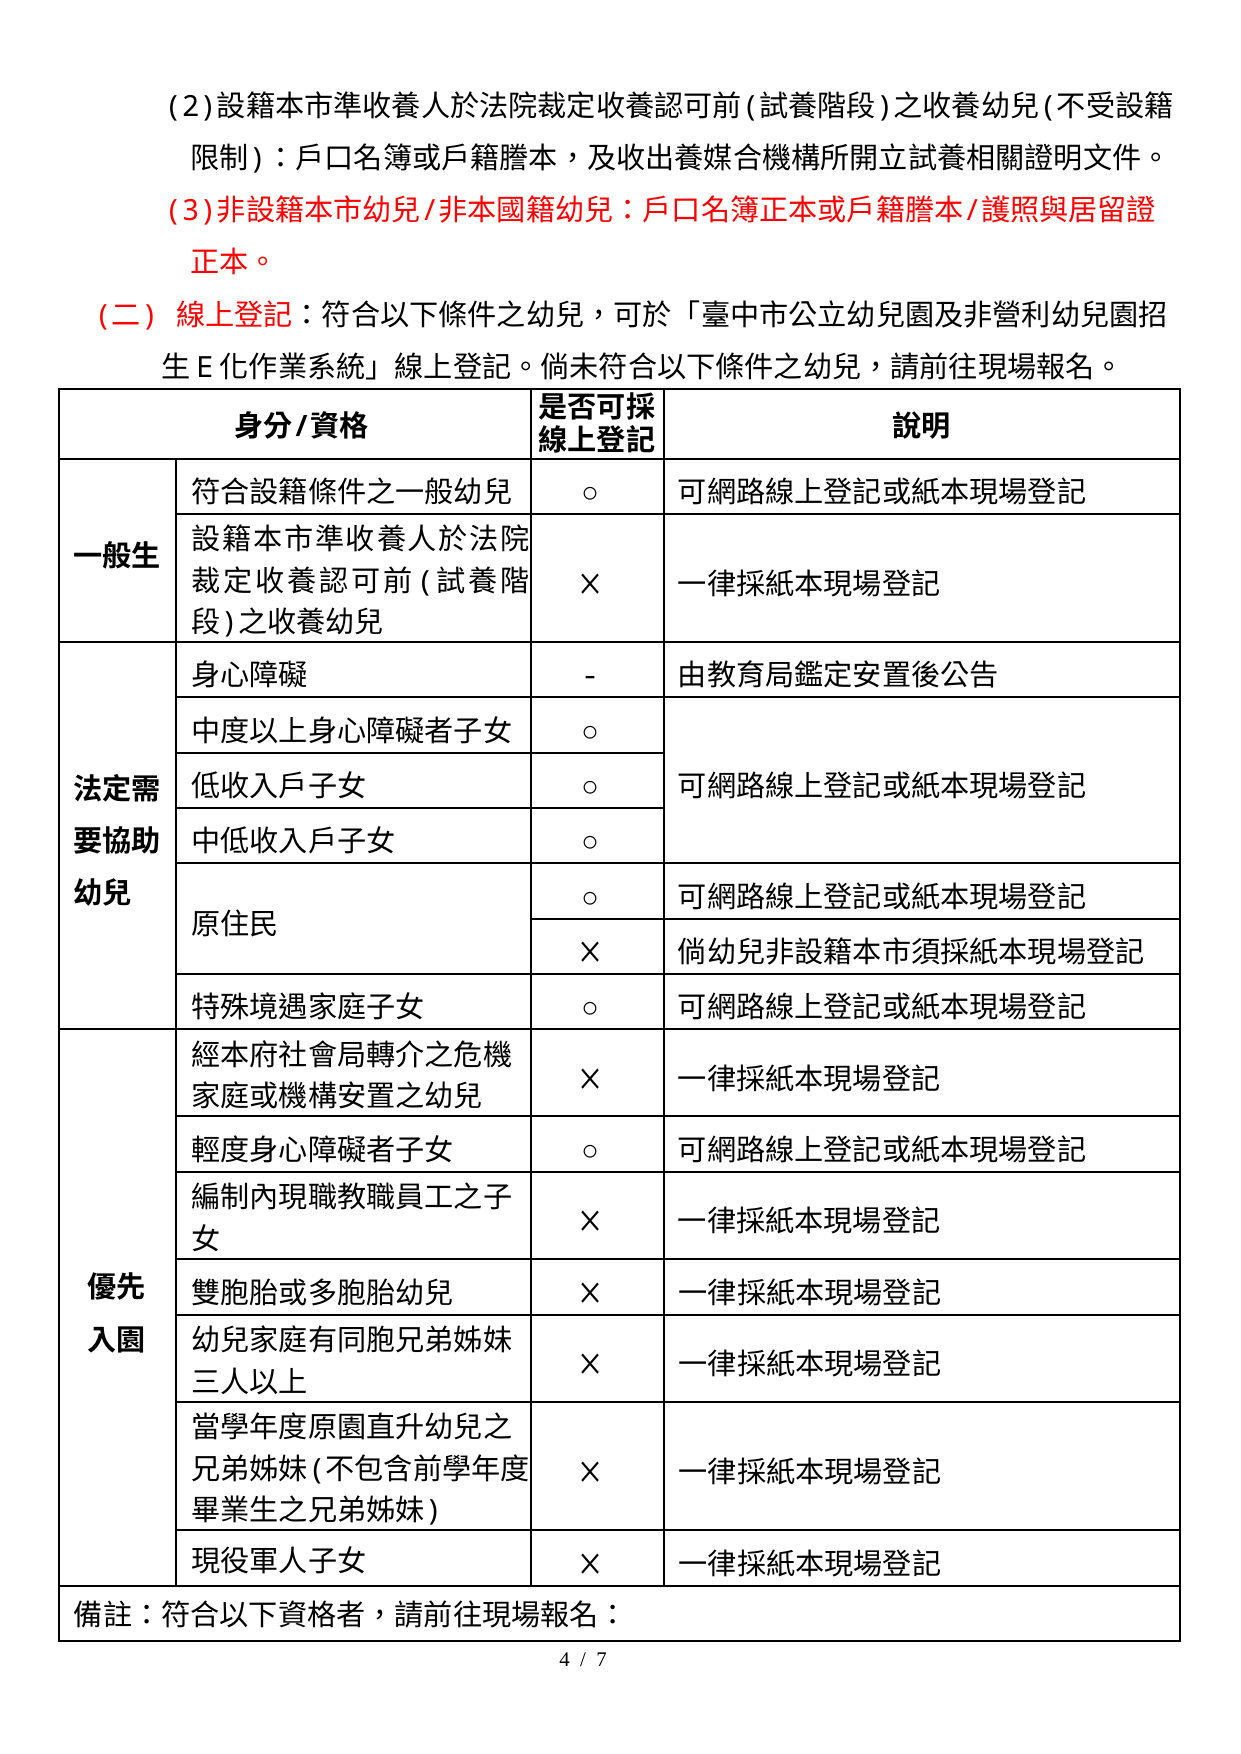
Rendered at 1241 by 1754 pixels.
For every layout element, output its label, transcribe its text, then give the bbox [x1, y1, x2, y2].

table_header 是否可採線上登記 [532, 390, 663, 457]
table_cell 現役軍人子女 [177, 1531, 530, 1585]
table_cell ○ [532, 698, 663, 752]
table_cell 一律採紙本現場登記 [665, 1316, 1179, 1401]
table_cell - [532, 643, 663, 696]
table_cell ╳ [532, 1531, 663, 1585]
table_cell 雙胞胎或多胞胎幼兒 [177, 1260, 530, 1313]
table_cell 一律採紙本現場登記 [665, 1260, 1179, 1313]
table_cell 一律採紙本現場登記 [665, 1030, 1179, 1115]
table_cell ○ [532, 975, 663, 1028]
table_cell 原住民 [177, 864, 530, 973]
table_cell 一律採紙本現場登記 [665, 1531, 1179, 1585]
table_cell 一律採紙本現場登記 [665, 1403, 1179, 1529]
table_cell ○ [532, 754, 663, 807]
table_cell 備註：符合以下資格者，請前往現場報名： 115年2月2日後始設籍本市之幼兒。 父母屬輕度及中度以上身心障礙者而非設籍本市。 與幼兒設籍同戶者為祖父母及外祖父母，且幼兒未與父母設籍同戶。 [60, 1587, 1179, 1640]
table_cell ╳ [532, 1403, 663, 1529]
table_cell 輕度身心障礙者子女 [177, 1117, 530, 1171]
table_cell 由教育局鑑定安置後公告 [665, 643, 1179, 696]
table_cell ╳ [532, 1030, 663, 1115]
table_cell 當學年度原園直升幼兒之兄弟姊妹(不包含前學年度畢業生之兄弟姊妹) [177, 1403, 530, 1529]
table_cell ╳ [532, 1260, 663, 1313]
table_cell 一律採紙本現場登記 [665, 515, 1179, 641]
table_cell 法定需要協助幼兒 [60, 643, 175, 1028]
table_cell 中度以上身心障礙者子女 [177, 698, 530, 752]
table_cell ○ [532, 460, 663, 513]
table_header 說明 [665, 390, 1179, 457]
table_cell ○ [532, 1117, 663, 1171]
table_cell 特殊境遇家庭子女 [177, 975, 530, 1028]
table_cell ○ [532, 864, 663, 917]
text (二) 線上登記：符合以下條件之幼兒，可於「臺中市公立幼兒園及非營利幼兒園招生E化作業系統」線上登記。倘未符合以下條件之幼兒，請前往現場報名。 [59, 283, 1181, 387]
table_cell ╳ [532, 920, 663, 973]
table_cell 中低收入戶子女 [177, 809, 530, 862]
table_cell 身心障礙 [177, 643, 530, 696]
text (3)非設籍本市幼兒/非本國籍幼兒：戶口名簿正本或戶籍謄本/護照與居留證正本。 [59, 179, 1181, 283]
table_cell 倘幼兒非設籍本市須採紙本現場登記 [665, 920, 1179, 973]
table_cell 可網路線上登記或紙本現場登記 [665, 1117, 1179, 1171]
table_cell 可網路線上登記或紙本現場登記 [665, 975, 1179, 1028]
table_cell 編制內現職教職員工之子女 [177, 1173, 530, 1258]
table_cell ╳ [532, 515, 663, 641]
table_cell 一律採紙本現場登記 [665, 1173, 1179, 1258]
table_header 身分/資格 [60, 390, 530, 457]
table_cell ○ [532, 809, 663, 862]
table_cell 符合設籍條件之一般幼兒 [177, 460, 530, 513]
text (2)設籍本市準收養人於法院裁定收養認可前(試養階段)之收養幼兒(不受設籍限制)：戶口名簿或戶籍謄本，及收出養媒合機構所開立試養相關證明文件。 [59, 75, 1181, 179]
table_cell 一般生 [60, 460, 175, 641]
table_cell ╳ [532, 1316, 663, 1401]
table_cell 優先 入園 [60, 1030, 175, 1585]
table_cell ╳ [532, 1173, 663, 1258]
table_cell 可網路線上登記或紙本現場登記 [665, 698, 1179, 862]
table_cell 可網路線上登記或紙本現場登記 [665, 460, 1179, 513]
table_cell 低收入戶子女 [177, 754, 530, 807]
table_cell 經本府社會局轉介之危機家庭或機構安置之幼兒 [177, 1030, 530, 1115]
table_cell 設籍本市準收養人於法院裁定收養認可前(試養階段)之收養幼兒 [177, 515, 530, 641]
table_cell 幼兒家庭有同胞兄弟姊妹三人以上 [177, 1316, 530, 1401]
table_cell 可網路線上登記或紙本現場登記 [665, 864, 1179, 917]
